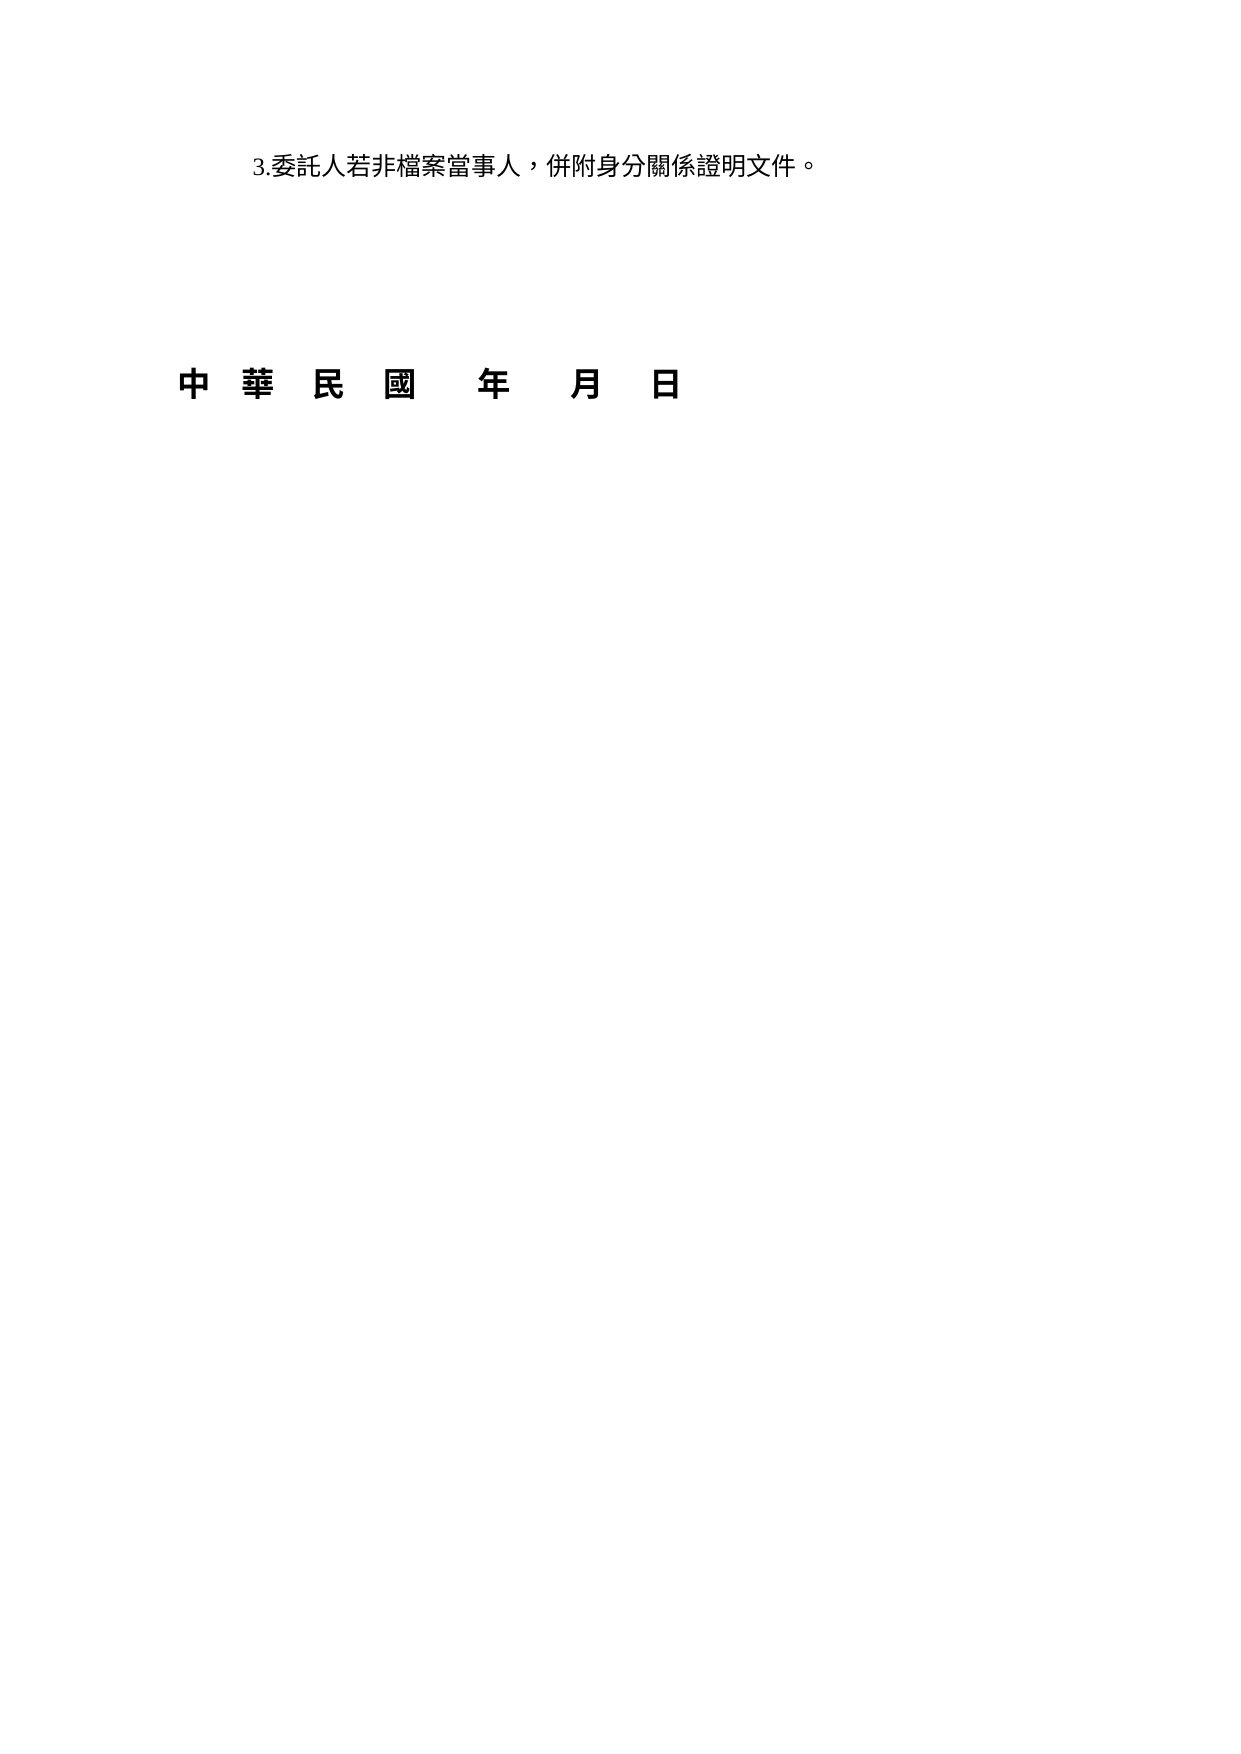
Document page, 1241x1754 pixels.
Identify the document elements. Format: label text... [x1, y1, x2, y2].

text 中 華 民 國 年 月 日 [177, 341, 1063, 422]
text 3.委託人若非檔案當事人，併附身分關係證明文件。 [177, 144, 1063, 184]
